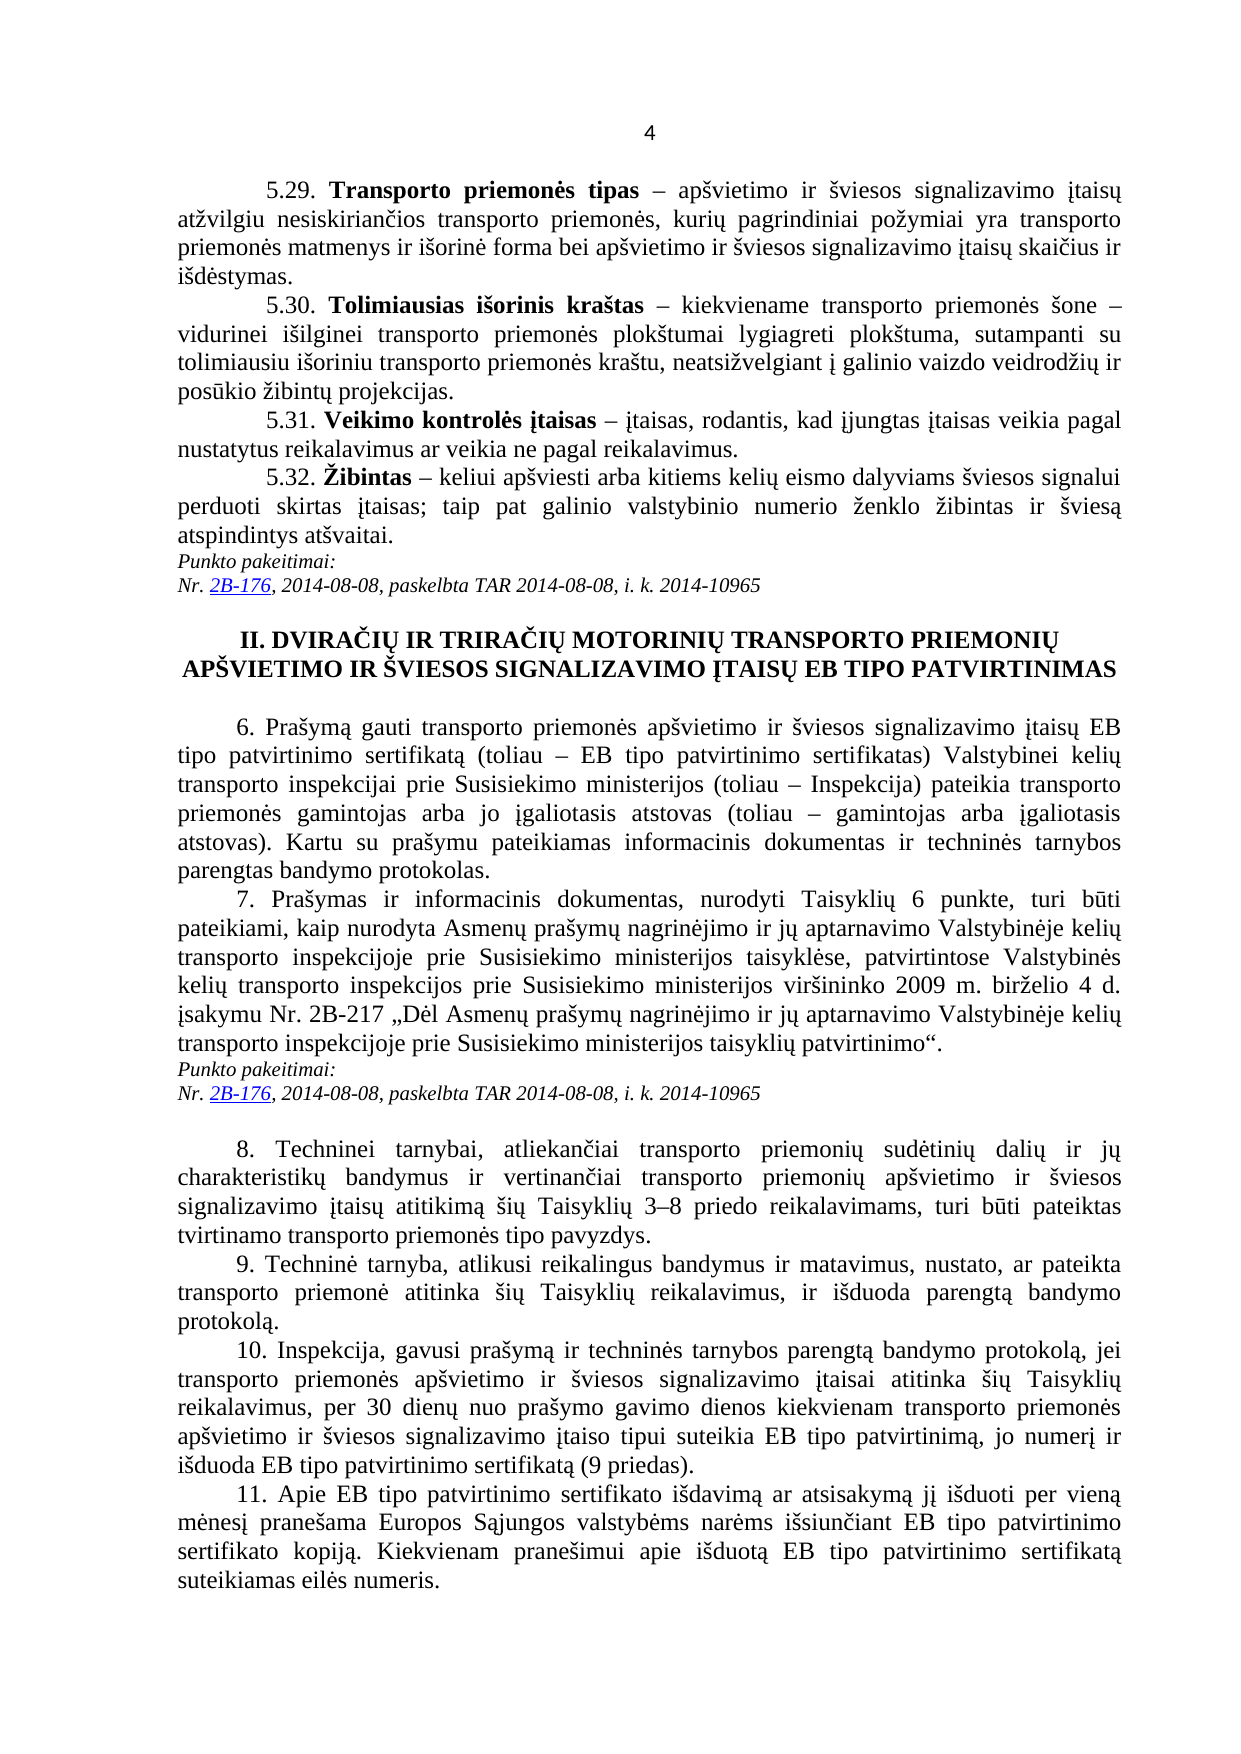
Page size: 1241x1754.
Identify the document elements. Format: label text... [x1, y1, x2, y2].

text 7. Prašymas ir informacinis dokumentas, nurodyti Taisyklių 6 punkte, turi būti pateikiami, kaip nurodyta Asmenų prašymų nagrinėjimo ir jų aptarnavimo Valstybinėje kelių transporto inspekcijoje prie Susisiekimo ministerijos taisyklėse, patvirtintose Valstybinės kelių transporto inspekcijos prie Susisiekimo ministerijos viršininko 2009 m. birželio 4 d. įsakymu Nr. 2B-217 „Dėl Asmenų prašymų nagrinėjimo ir jų aptarnavimo Valstybinėje kelių transporto inspekcijoje prie Susisiekimo ministerijos taisyklių patvirtinimo“. [177, 884, 1122, 1057]
text 5.29. Transporto priemonės tipas – apšvietimo ir šviesos signalizavimo įtaisų atžvilgiu nesiskiriančios transporto priemonės, kurių pagrindiniai požymiai yra transporto priemonės matmenys ir išorinė forma bei apšvietimo ir šviesos signalizavimo įtaisų skaičius ir išdėstymas. [177, 175, 1122, 290]
text 5.30. Tolimiausias išorinis kraštas – kiekviename transporto priemonės šone – vidurinei išilginei transporto priemonės plokštumai lygiagreti plokštuma, sutampanti su tolimiausiu išoriniu transporto priemonės kraštu, neatsižvelgiant į galinio vaizdo veidrodžių ir posūkio žibintų projekcijas. [177, 290, 1122, 405]
text 5.32. Žibintas – keliui apšviesti arba kitiems kelių eismo dalyviams šviesos signalui perduoti skirtas įtaisas; taip pat galinio valstybinio numerio ženklo žibintas ir šviesą atspindintys atšvaitai. [177, 462, 1122, 549]
text II. DVIRAČIŲ IR TRIRAČIŲ MOTORINIŲ TRANSPORTO PRIEMONIŲ APŠVIETIMO IR ŠVIESOS SIGNALIZAVIMO ĮTAISŲ EB TIPO PATVIRTINIMAS [177, 626, 1122, 683]
text Punkto pakeitimai: [177, 1057, 1122, 1081]
text Nr. 2B-176, 2014-08-08, paskelbta TAR 2014-08-08, i. k. 2014-10965 [177, 1081, 1122, 1105]
text 9. Techninė tarnyba, atlikusi reikalingus bandymus ir matavimus, nustato, ar pateikta transporto priemonė atitinka šių Taisyklių reikalavimus, ir išduoda parengtą bandymo protokolą. [177, 1249, 1122, 1335]
text Nr. 2B-176, 2014-08-08, paskelbta TAR 2014-08-08, i. k. 2014-10965 [177, 573, 1122, 597]
text 10. Inspekcija, gavusi prašymą ir techninės tarnybos parengtą bandymo protokolą, jei transporto priemonės apšvietimo ir šviesos signalizavimo įtaisai atitinka šių Taisyklių reikalavimus, per 30 dienų nuo prašymo gavimo dienos kiekvienam transporto priemonės apšvietimo ir šviesos signalizavimo įtaiso tipui suteikia EB tipo patvirtinimą, jo numerį ir išduoda EB tipo patvirtinimo sertifikatą (9 priedas). [177, 1335, 1122, 1479]
text 8. Techninei tarnybai, atliekančiai transporto priemonių sudėtinių dalių ir jų charakteristikų bandymus ir vertinančiai transporto priemonių apšvietimo ir šviesos signalizavimo įtaisų atitikimą šių Taisyklių 3–8 priedo reikalavimams, turi būti pateiktas tvirtinamo transporto priemonės tipo pavyzdys. [177, 1134, 1122, 1249]
text Punkto pakeitimai: [177, 549, 1122, 573]
text 6. Prašymą gauti transporto priemonės apšvietimo ir šviesos signalizavimo įtaisų EB tipo patvirtinimo sertifikatą (toliau – EB tipo patvirtinimo sertifikatas) Valstybinei kelių transporto inspekcijai prie Susisiekimo ministerijos (toliau – Inspekcija) pateikia transporto priemonės gamintojas arba jo įgaliotasis atstovas (toliau – gamintojas arba įgaliotasis atstovas). Kartu su prašymu pateikiamas informacinis dokumentas ir techninės tarnybos parengtas bandymo protokolas. [177, 712, 1122, 884]
text 11. Apie EB tipo patvirtinimo sertifikato išdavimą ar atsisakymą jį išduoti per vieną mėnesį pranešama Europos Sąjungos valstybėms narėms išsiunčiant EB tipo patvirtinimo sertifikato kopiją. Kiekvienam pranešimui apie išduotą EB tipo patvirtinimo sertifikatą suteikiamas eilės numeris. [177, 1479, 1122, 1594]
text 5.31. Veikimo kontrolės įtaisas – įtaisas, rodantis, kad įjungtas įtaisas veikia pagal nustatytus reikalavimus ar veikia ne pagal reikalavimus. [177, 405, 1122, 462]
